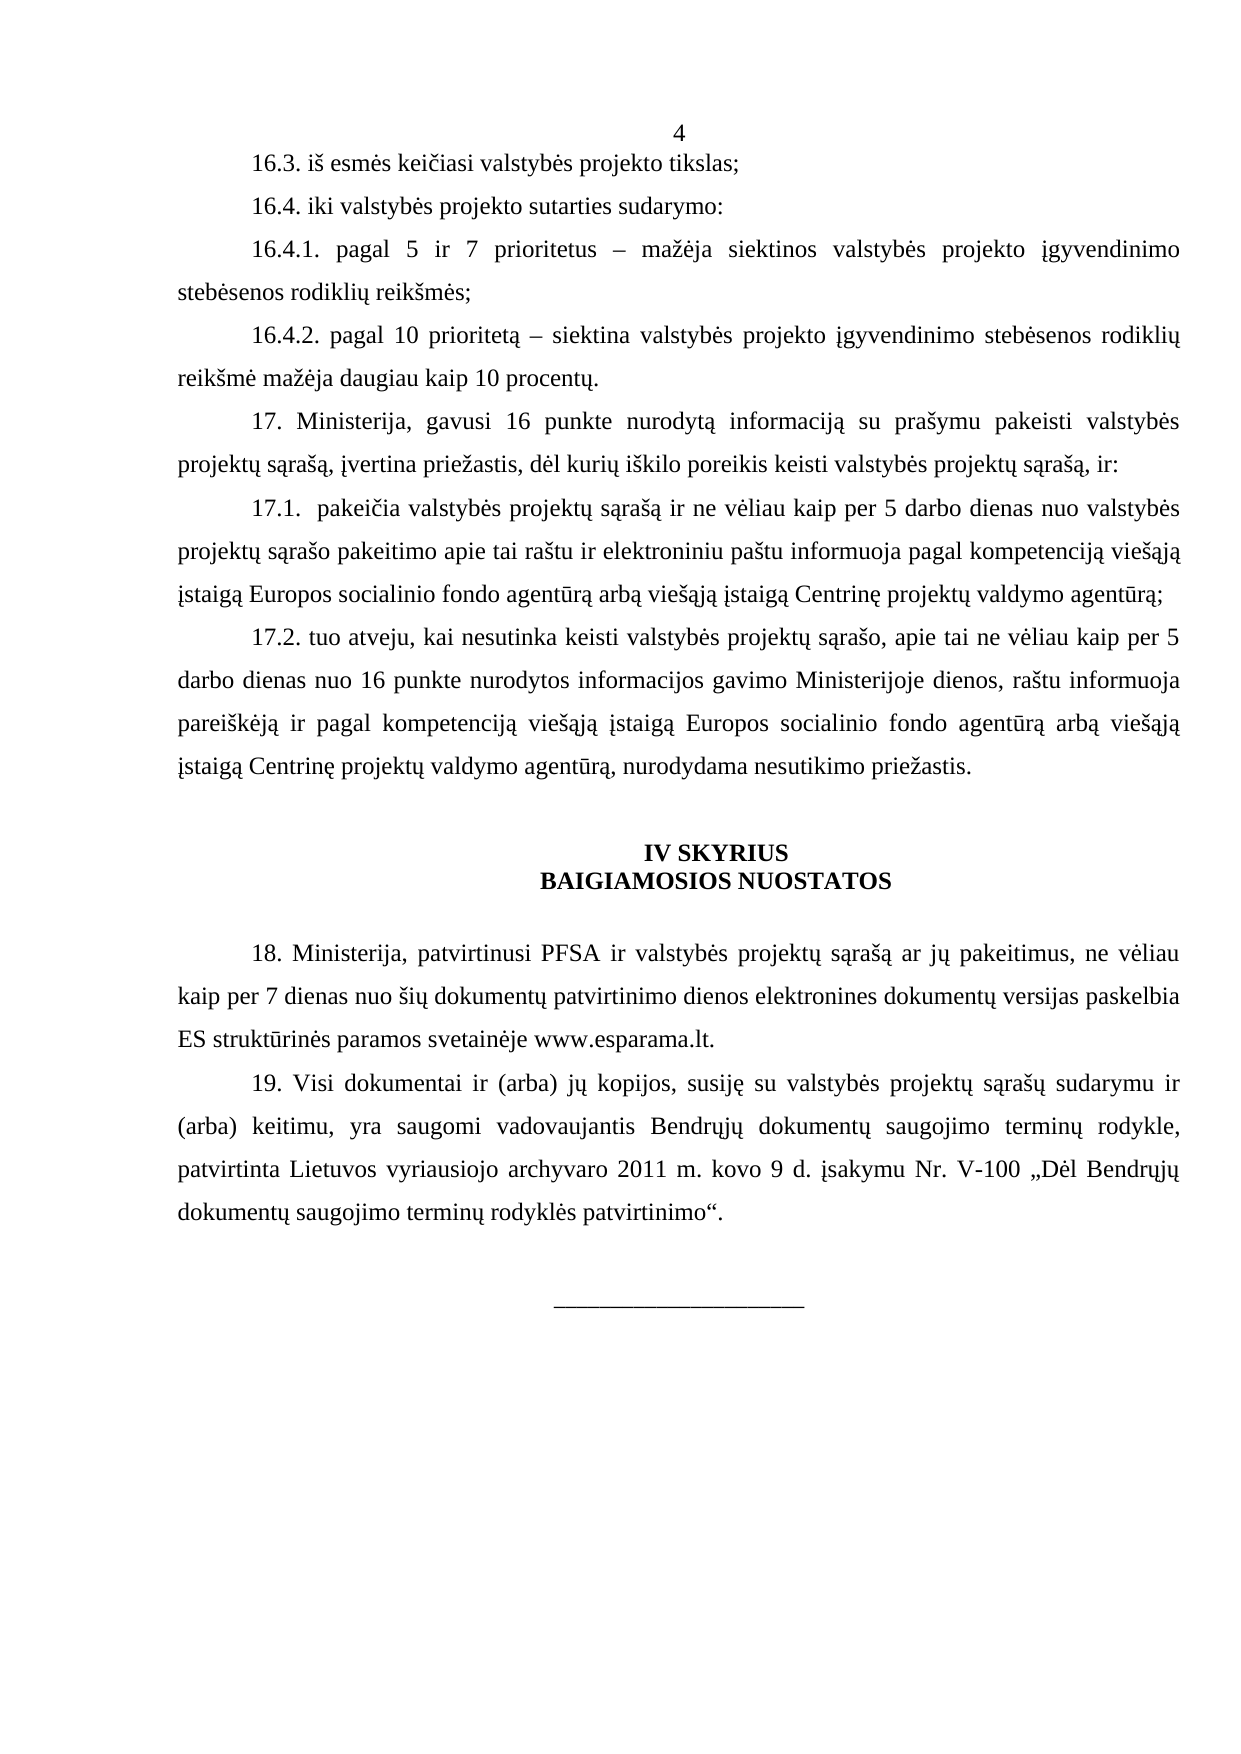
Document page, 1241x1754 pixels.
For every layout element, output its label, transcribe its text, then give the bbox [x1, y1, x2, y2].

text 16.4.2. pagal 10 prioritetą – siektina valstybės projekto įgyvendinimo stebėsenos rodiklių reikšmė mažėja daugiau kaip 10 procentų. [177, 320, 1181, 392]
text BAIGIAMOSIOS NUOSTATOS [177, 866, 1181, 895]
text 19. Visi dokumentai ir (arba) jų kopijos, susiję su valstybės projektų sąrašų sudarymu ir (arba) keitimu, yra saugomi vadovaujantis Bendrųjų dokumentų saugojimo terminų rodykle, patvirtinta Lietuvos vyriausiojo archyvaro 2011 m. kovo 9 d. įsakymu Nr. V-100 „Dėl Bendrųjų dokumentų saugojimo terminų rodyklės patvirtinimo“. [177, 1068, 1181, 1226]
text 16.4. iki valstybės projekto sutarties sudarymo: [177, 191, 1181, 219]
text 16.4.1. pagal 5 ir 7 prioritetus – mažėja siektinos valstybės projekto įgyvendinimo stebėsenos rodiklių reikšmės; [177, 234, 1181, 306]
text 18. Ministerija, patvirtinusi PFSA ir valstybės projektų sąrašą ar jų pakeitimus, ne vėliau kaip per 7 dienas nuo šių dokumentų patvirtinimo dienos elektronines dokumentų versijas paskelbia ES struktūrinės paramos svetainėje www.esparama.lt. [177, 938, 1181, 1053]
text IV SKYRIUS [177, 838, 1181, 866]
text 17. Ministerija, gavusi 16 punkte nurodytą informaciją su prašymu pakeisti valstybės projektų sąrašą, įvertina priežastis, dėl kurių iškilo poreikis keisti valstybės projektų sąrašą, ir: [177, 406, 1181, 478]
text ______________________ [177, 1283, 1181, 1311]
text 17.2. tuo atveju, kai nesutinka keisti valstybės projektų sąrašo, apie tai ne vėliau kaip per 5 darbo dienas nuo 16 punkte nurodytos informacijos gavimo Ministerijoje dienos, raštu informuoja pareiškėją ir pagal kompetenciją viešąją įstaigą Europos socialinio fondo agentūrą arbą viešąją įstaigą Centrinę projektų valdymo agentūrą, nurodydama nesutikimo priežastis. [177, 622, 1181, 780]
text 16.3. iš esmės keičiasi valstybės projekto tikslas; [177, 148, 1181, 176]
text 17.1. pakeičia valstybės projektų sąrašą ir ne vėliau kaip per 5 darbo dienas nuo valstybės projektų sąrašo pakeitimo apie tai raštu ir elektroniniu paštu informuoja pagal kompetenciją viešąją įstaigą Europos socialinio fondo agentūrą arbą viešąją įstaigą Centrinę projektų valdymo agentūrą; [177, 493, 1181, 608]
